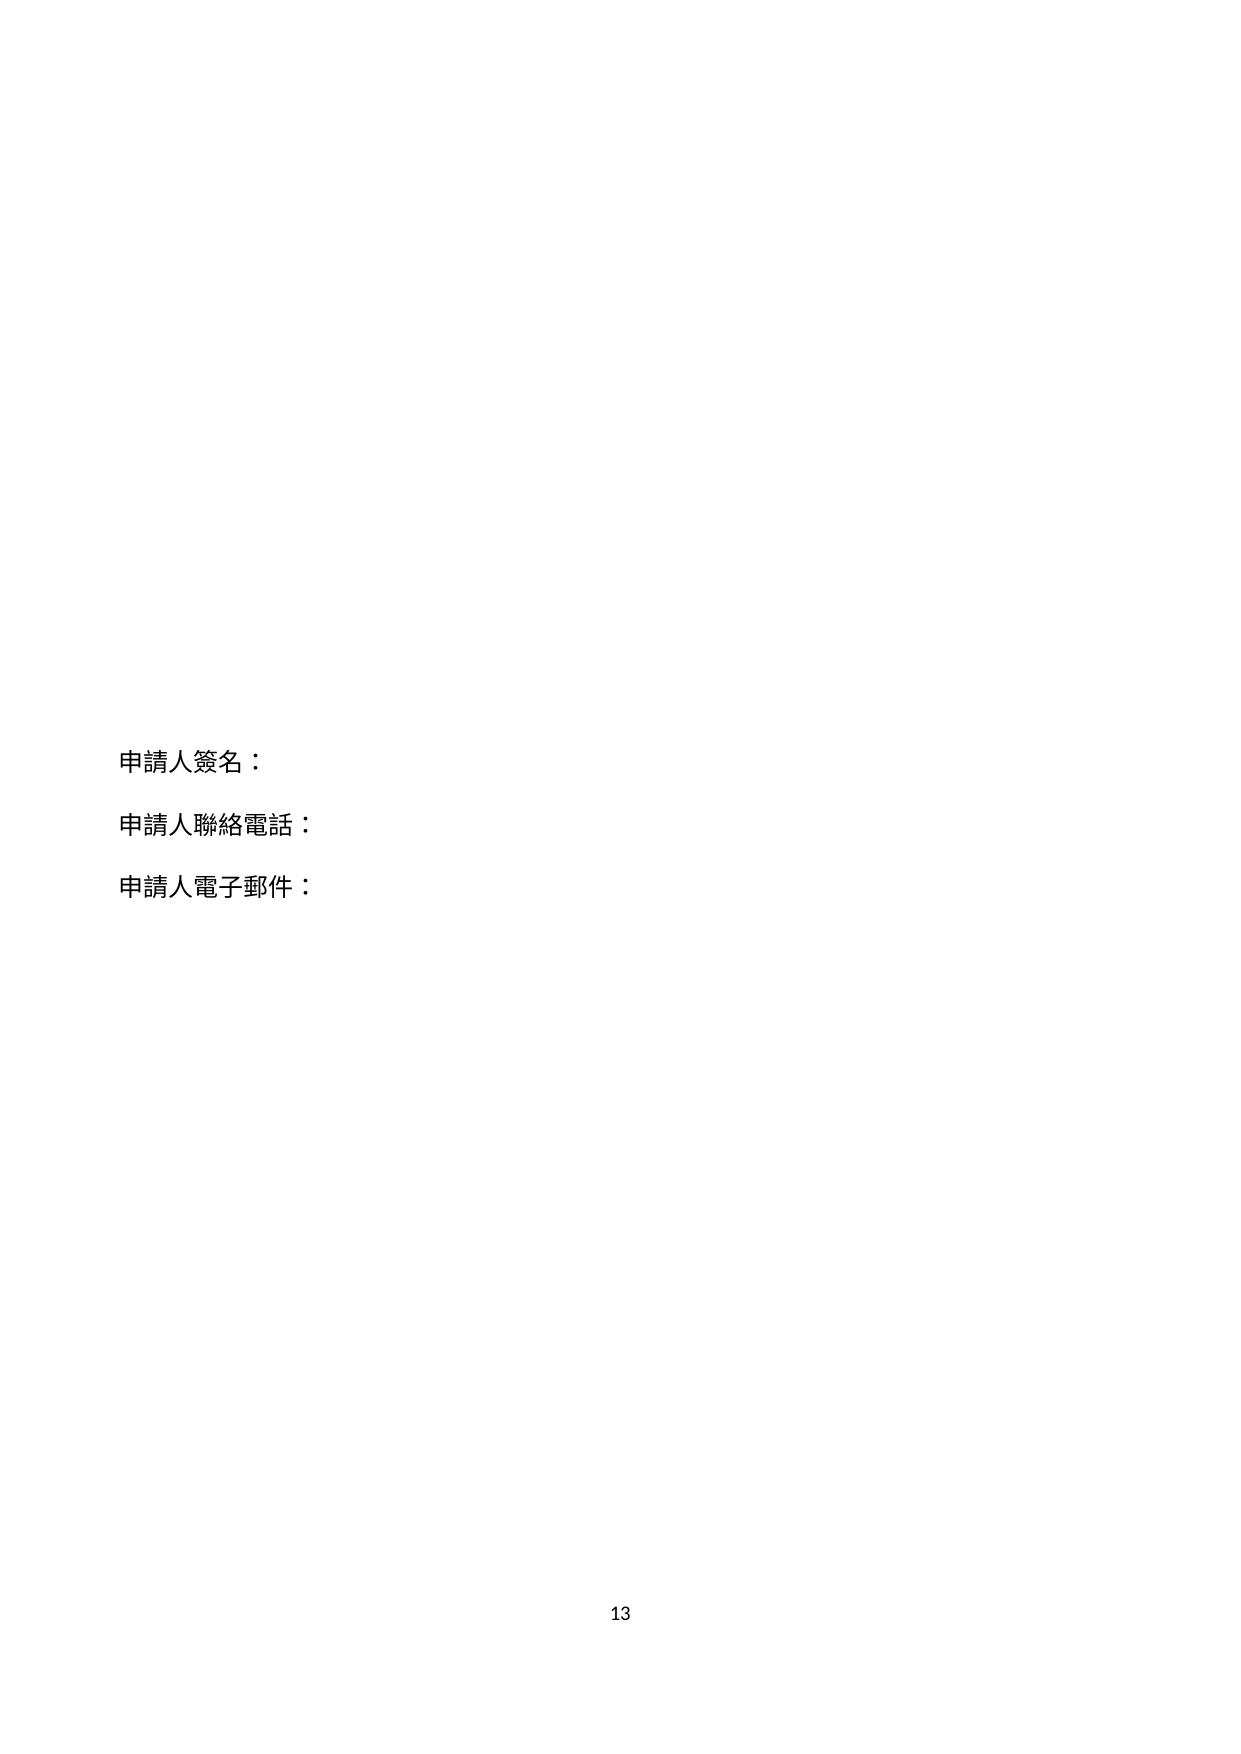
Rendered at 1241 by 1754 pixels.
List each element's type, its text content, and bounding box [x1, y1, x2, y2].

text 申請人簽名： [118, 719, 1122, 782]
text 申請人聯絡電話： [118, 782, 1122, 844]
text 申請人電子郵件： [118, 844, 1122, 907]
